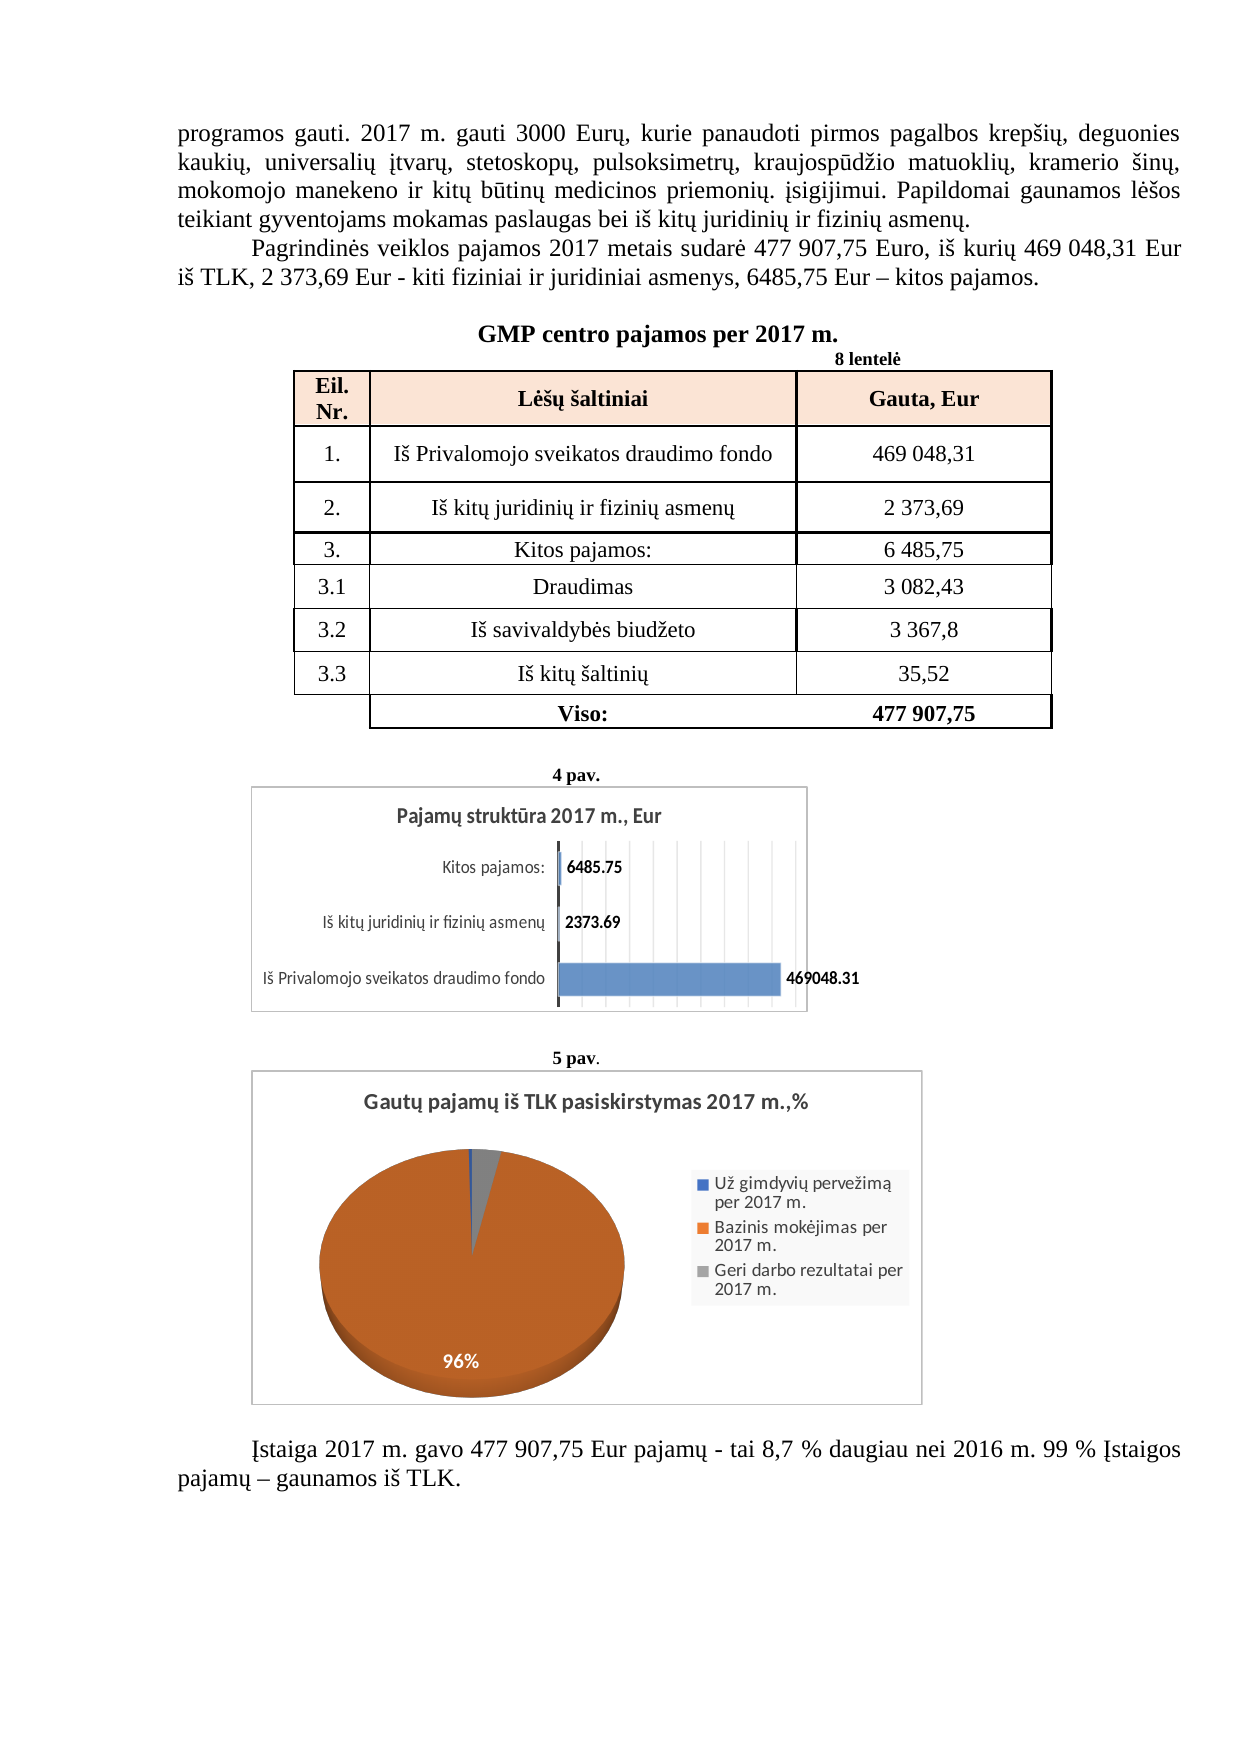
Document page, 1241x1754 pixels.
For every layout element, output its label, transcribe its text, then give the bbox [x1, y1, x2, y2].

text 5 pav. [177, 1041, 1240, 1070]
table_cell 3 082,43 [797, 565, 1051, 607]
table_cell 6 485,75 [798, 534, 1050, 564]
text Įstaiga 2017 m. gavo 477 907,75 Eur pajamų - tai 8,7 % daugiau nei 2016 m. 99 % Įstaigos pajamų – gaunamos iš TLK. [177, 1434, 1181, 1492]
table_cell 469 048,31 [798, 427, 1050, 481]
table_cell 2 373,69 [798, 483, 1050, 531]
table_cell 1. [295, 427, 369, 481]
table_cell 477 907,75 [796, 695, 1050, 727]
table_cell 2. [295, 483, 369, 531]
text GMP centro pajamos per 2017 m. [402, 319, 1240, 348]
table_cell 3.3 [295, 652, 369, 694]
table_cell 3. [295, 534, 369, 564]
table_cell 3.2 [295, 609, 369, 651]
table_cell Iš savivaldybės biudžeto [371, 609, 795, 651]
table_cell [294, 695, 369, 727]
table_header Gauta, Eur [798, 372, 1050, 424]
text 8 lentelė [177, 348, 1240, 370]
text 4 pav. [177, 758, 1240, 786]
table_cell Kitos pajamos: [371, 534, 795, 564]
table_cell Iš kitų juridinių ir fizinių asmenų [371, 483, 795, 531]
text programos gauti. 2017 m. gauti 3000 Eurų, kurie panaudoti pirmos pagalbos krepšių, deguonies kaukių, universalių įtvarų, stetoskopų, pulsoksimetrų, kraujospūdžio matuoklių, kramerio šinų, mokomojo manekeno ir kitų būtinų medicinos priemonių. įsigijimui. Papildomai gaunamos lėšos teikiant gyventojams mokamas paslaugas bei iš kitų juridinių ir fizinių asmenų. [177, 118, 1181, 233]
table_cell Draudimas [370, 565, 796, 607]
table_header Eil. Nr. [295, 372, 369, 424]
table_cell Iš kitų šaltinių [370, 652, 796, 694]
text Pagrindinės veiklos pajamos 2017 metais sudarė 477 907,75 Euro, iš kurių 469 048,31 Eur iš TLK, 2 373,69 Eur - kiti fiziniai ir juridiniai asmenys, 6485,75 Eur – kitos pajamos. [177, 233, 1181, 291]
table_cell 3.1 [295, 565, 369, 607]
table_cell Iš Privalomojo sveikatos draudimo fondo [371, 427, 795, 481]
table_cell Viso: [371, 695, 796, 727]
table_cell 35,52 [797, 652, 1051, 694]
table_header Lėšų šaltiniai [371, 372, 795, 424]
table_cell 3 367,8 [798, 609, 1050, 651]
